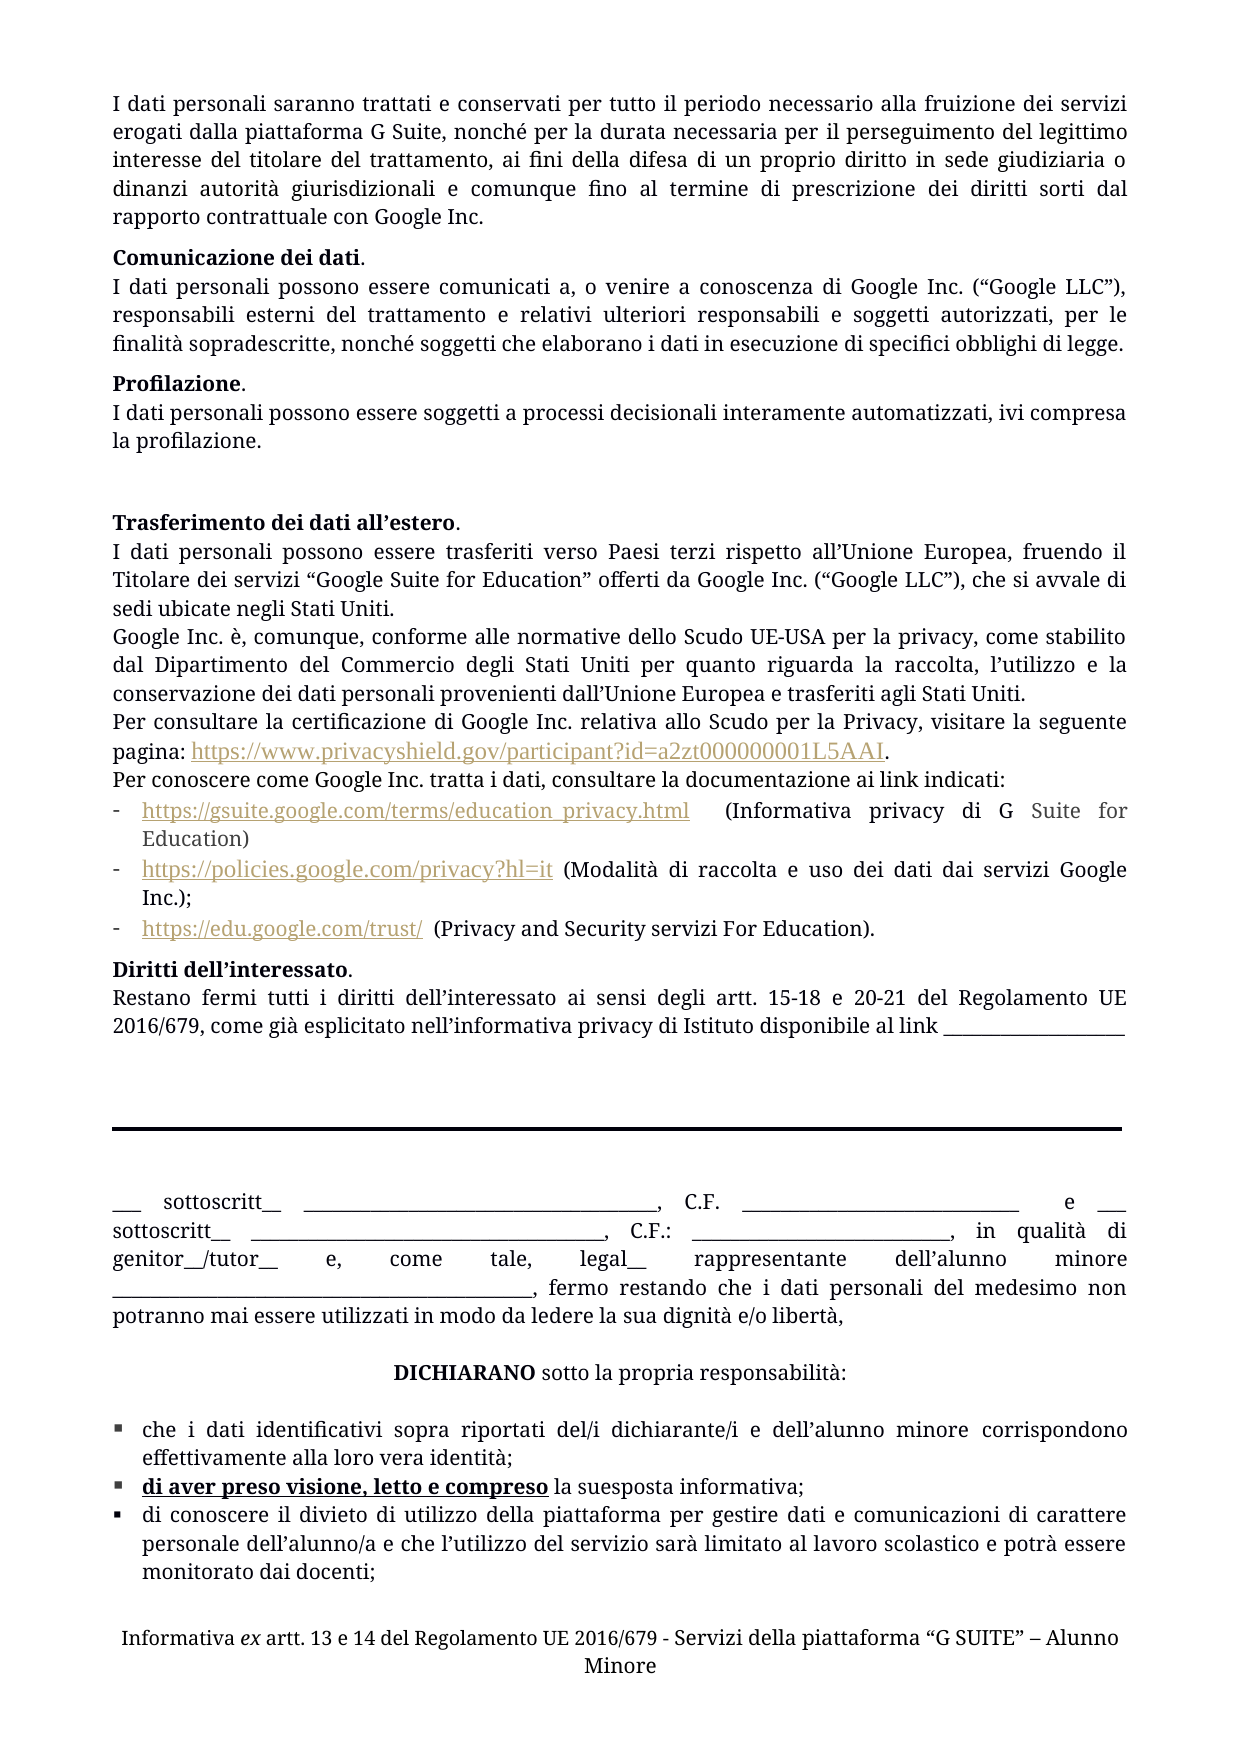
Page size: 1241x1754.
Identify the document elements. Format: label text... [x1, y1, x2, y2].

text Restano fermi tutti i diritti dell’interessato ai sensi degli artt. 15-18 e 20-21 del Regolamento UE 2016/679, come già esplicitato nell’informativa privacy di Istituto disponibile al link ___________________ [112, 983, 1128, 1040]
list di aver preso visione, letto e compreso la suesposta informativa; [112, 1472, 1128, 1500]
text Trasferimento dei dati all’estero. [112, 508, 1128, 537]
text ___ sottoscritt__ _____________________________________, C.F. _____________________________ e ___ sottoscritt__ _____________________________________, C.F.: ___________________________, in qualità di genitor__/tutor__ e, come tale, legal__ rappresentante dell’alunno minore ____________________________________________, fermo restando che i dati personali del medesimo non potranno mai essere utilizzati in modo da ledere la sua dignità e/o libertà, [112, 1187, 1128, 1329]
text I dati personali possono essere trasferiti verso Paesi terzi rispetto all’Unione Europea, fruendo il Titolare dei servizi “Google Suite for Education” offerti da Google Inc. (“Google LLC”), che si avvale di sedi ubicate negli Stati Uniti. [112, 537, 1128, 622]
list https://edu.google.com/trust/ (Privacy and Security servizi For Education). [112, 912, 1128, 942]
text I dati personali possono essere soggetti a processi decisionali interamente automatizzati, ivi compresa la profilazione. [112, 398, 1128, 455]
list che i dati identificativi sopra riportati del/i dichiarante/i e dell’alunno minore corrispondono effettivamente alla loro vera identità; [112, 1415, 1128, 1472]
text Diritti dell’interessato. [112, 955, 1128, 983]
text I dati personali saranno trattati e conservati per tutto il periodo necessario alla fruizione dei servizi erogati dalla piattaforma G Suite, nonché per la durata necessaria per il perseguimento del legittimo interesse del titolare del trattamento, ai fini della difesa di un proprio diritto in sede giudiziaria o dinanzi autorità giurisdizionali e comunque fino al termine di prescrizione dei diritti sorti dal rapporto contrattuale con Google Inc. [112, 89, 1128, 231]
list di conoscere il divieto di utilizzo della piattaforma per gestire dati e comunicazioni di carattere personale dell’alunno/a e che l’utilizzo del servizio sarà limitato al lavoro scolastico e potrà essere monitorato dai docenti; [112, 1500, 1128, 1586]
text DICHIARANO sotto la propria responsabilità: [112, 1358, 1128, 1386]
list https://policies.google.com/privacy?hl=it (Modalità di raccolta e uso dei dati dai servizi Google Inc.); [112, 853, 1128, 912]
text Google Inc. è, comunque, conforme alle normative dello Scudo UE-USA per la privacy, come stabilito dal Dipartimento del Commercio degli Stati Uniti per quanto riguarda la raccolta, l’utilizzo e la conservazione dei dati personali provenienti dall’Unione Europea e trasferiti agli Stati Uniti. [112, 622, 1128, 707]
text Per consultare la certificazione di Google Inc. relativa allo Scudo per la Privacy, visitare la seguente pagina: https://www.privacyshield.gov/participant?id=a2zt000000001L5AAI. [112, 707, 1128, 765]
text Profilazione. [112, 369, 1128, 398]
text I dati personali possono essere comunicati a, o venire a conoscenza di Google Inc. (“Google LLC”), responsabili esterni del trattamento e relativi ulteriori responsabili e soggetti autorizzati, per le finalità sopradescritte, nonché soggetti che elaborano i dati in esecuzione di specifici obblighi di legge. [112, 272, 1128, 357]
text Comunicazione dei dati. [112, 243, 1128, 272]
list https://gsuite.google.com/terms/education_privacy.html (Informativa privacy di G Suite for Education) [112, 794, 1128, 853]
text Per conoscere come Google Inc. tratta i dati, consultare la documentazione ai link indicati: [112, 765, 1122, 794]
